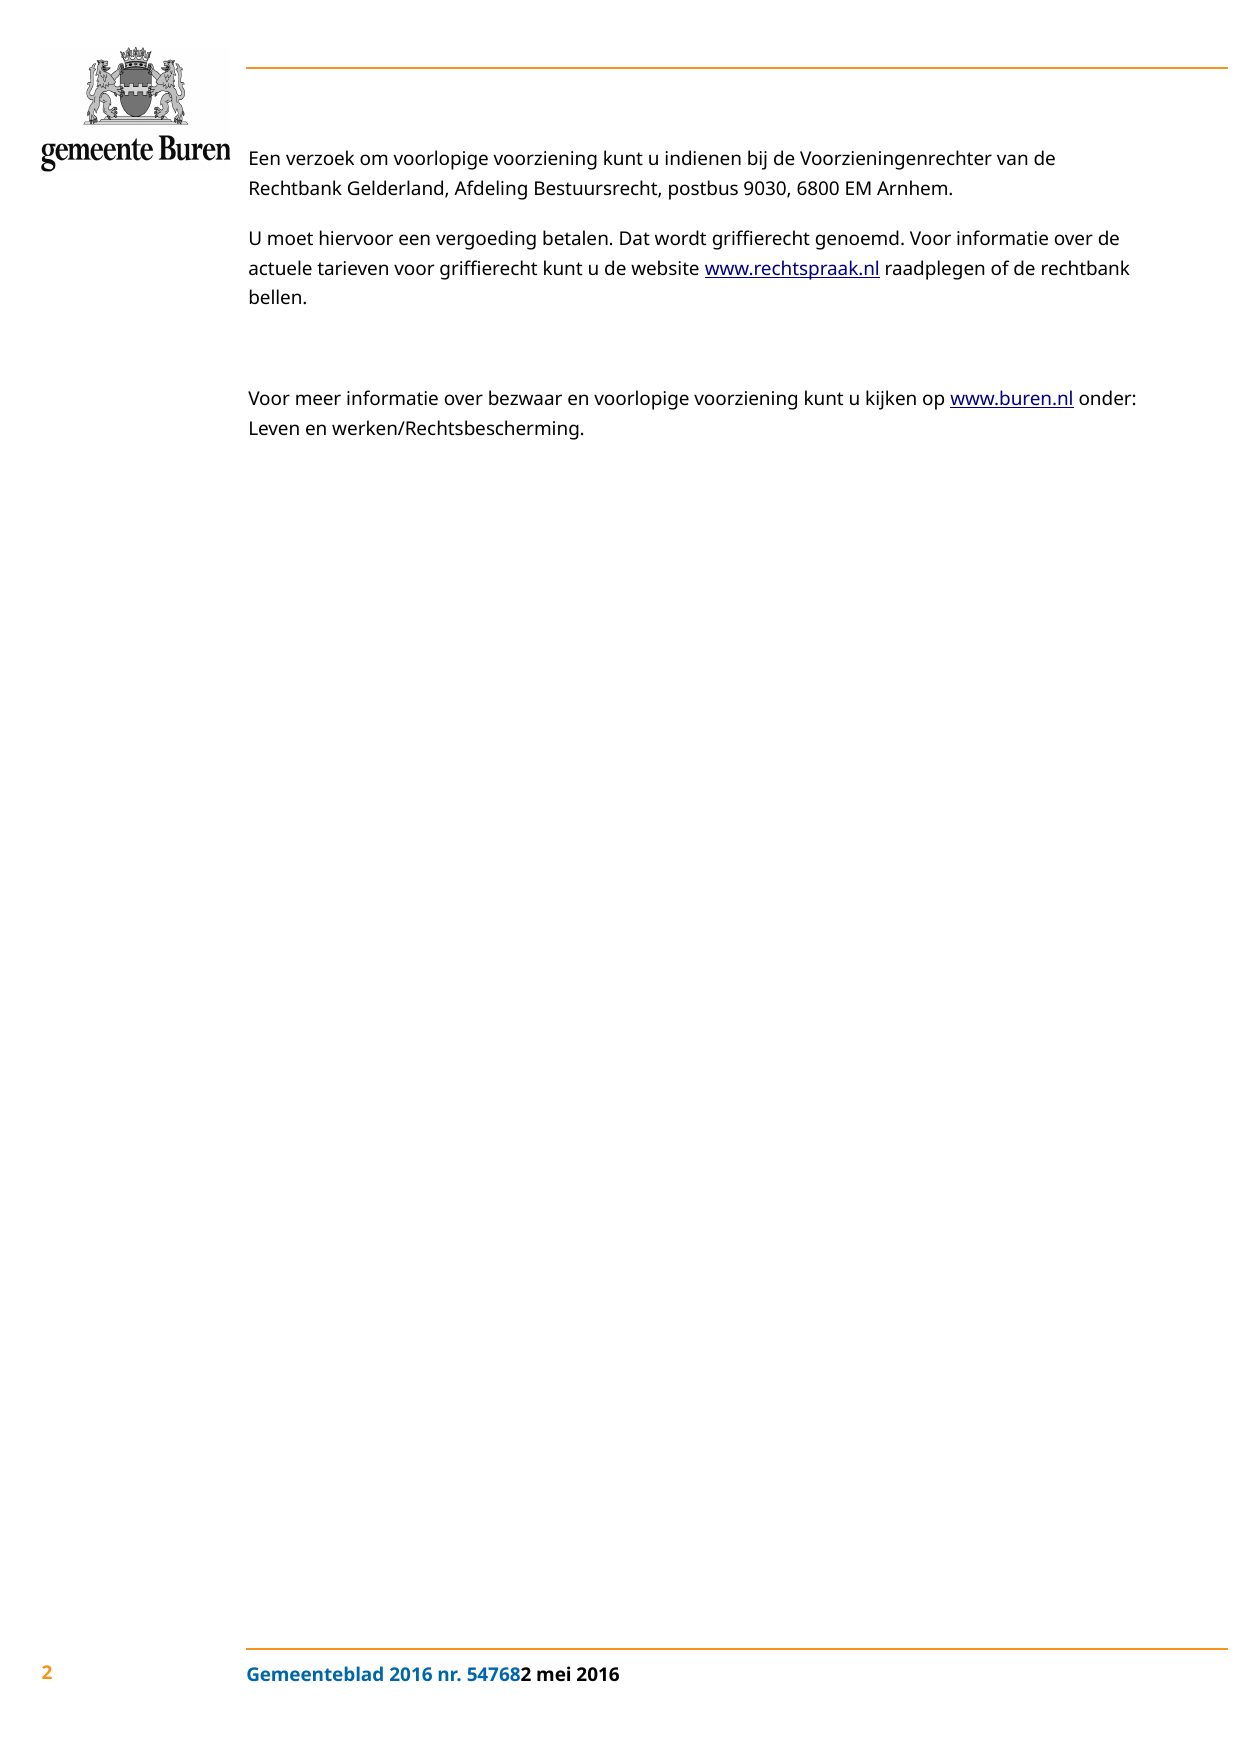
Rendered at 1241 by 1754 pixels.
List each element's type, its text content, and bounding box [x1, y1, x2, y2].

text Voor meer informatie over bezwaar en voorlopige voorziening kunt u kijken op www.buren.nl onder: Leven en werken/Rechtsbescherming. [248, 385, 1152, 441]
picture [41, 47, 231, 172]
text U moet hiervoor een vergoeding betalen. Dat wordt griffierecht genoemd. Voor informatie over de actuele tarieven voor griffierecht kunt u de website www.rechtspraak.nl raadplegen of de rechtbank bellen. [248, 225, 1152, 310]
text Een verzoek om voorlopige voorziening kunt u indienen bij de Voorzieningenrechter van de Rechtbank Gelderland, Afdeling Bestuursrecht, postbus 9030, 6800 EM Arnhem. [248, 145, 1152, 201]
